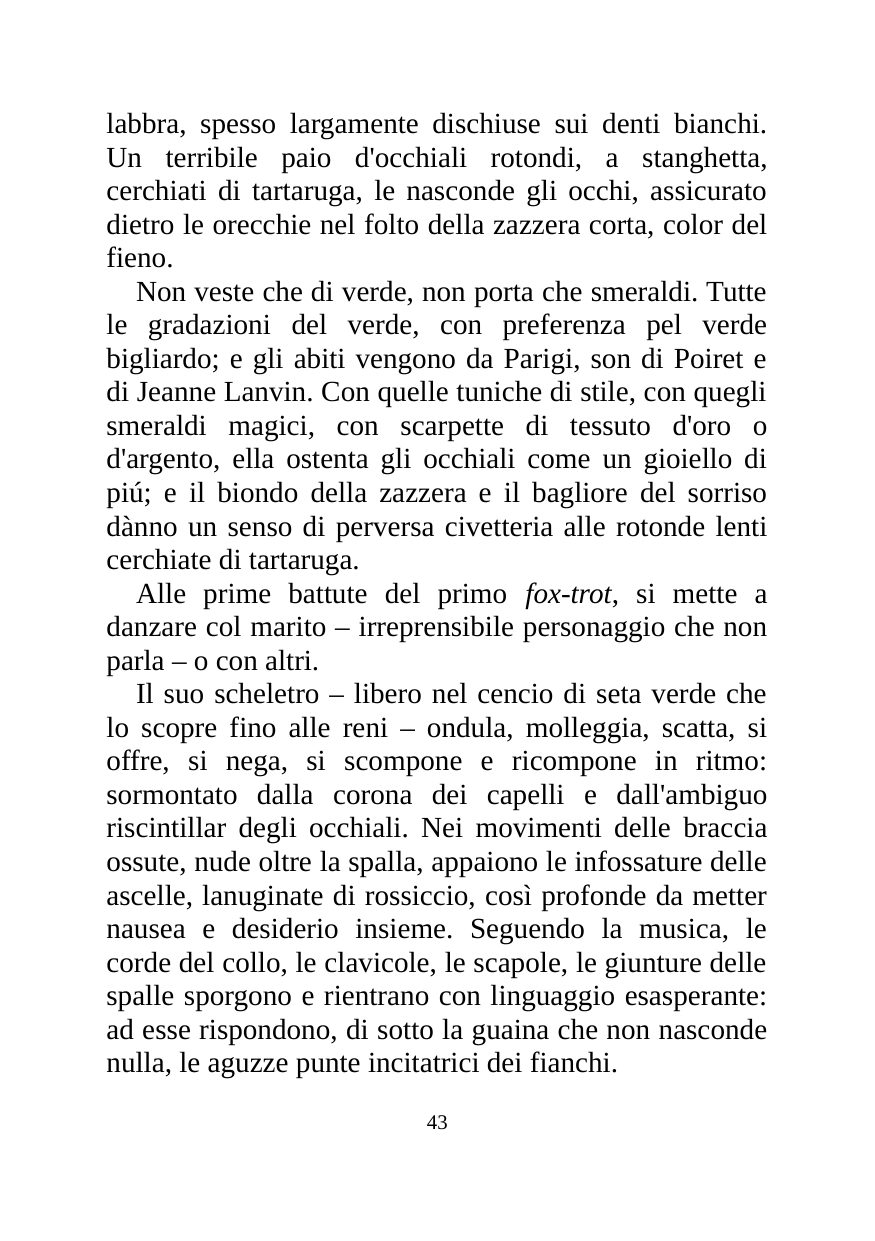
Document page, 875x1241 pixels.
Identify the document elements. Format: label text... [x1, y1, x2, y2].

text Non veste che di verde, non porta che smeraldi. Tutte le gradazioni del verde, con preferenza pel verde bigliardo; e gli abiti vengono da Parigi, son di Poiret e di Jeanne Lanvin. Con quelle tuniche di stile, con quegli smeraldi magici, con scarpette di tessuto d'oro o d'argento, ella ostenta gli occhiali come un gioiello di piú; e il biondo della zazzera e il bagliore del sorriso dànno un senso di perversa civetteria alle rotonde lenti cerchiate di tartaruga. [106, 274, 768, 576]
text Alle prime battute del primo fox-trot, si mette a danzare col marito – irreprensibile personaggio che non parla – o con altri. [106, 576, 768, 676]
text labbra, spesso largamente dischiuse sui denti bianchi. Un terribile paio d'occhiali rotondi, a stanghetta, cerchiati di tartaruga, le nasconde gli occhi, assicurato dietro le orecchie nel folto della zazzera corta, color del fieno. [106, 106, 768, 274]
text Il suo scheletro – libero nel cencio di seta verde che lo scopre fino alle reni – ondula, molleggia, scatta, si offre, si nega, si scompone e ricompone in ritmo: sormontato dalla corona dei capelli e dall'ambiguo riscintillar degli occhiali. Nei movimenti delle braccia ossute, nude oltre la spalla, appaiono le infossature delle ascelle, lanuginate di rossiccio, così profonde da metter nausea e desiderio insieme. Seguendo la musica, le corde del collo, le clavicole, le scapole, le giunture delle spalle sporgono e rientrano con linguaggio esasperante: ad esse rispondono, di sotto la guaina che non nasconde nulla, le aguzze punte incitatrici dei fianchi. [106, 676, 768, 1079]
